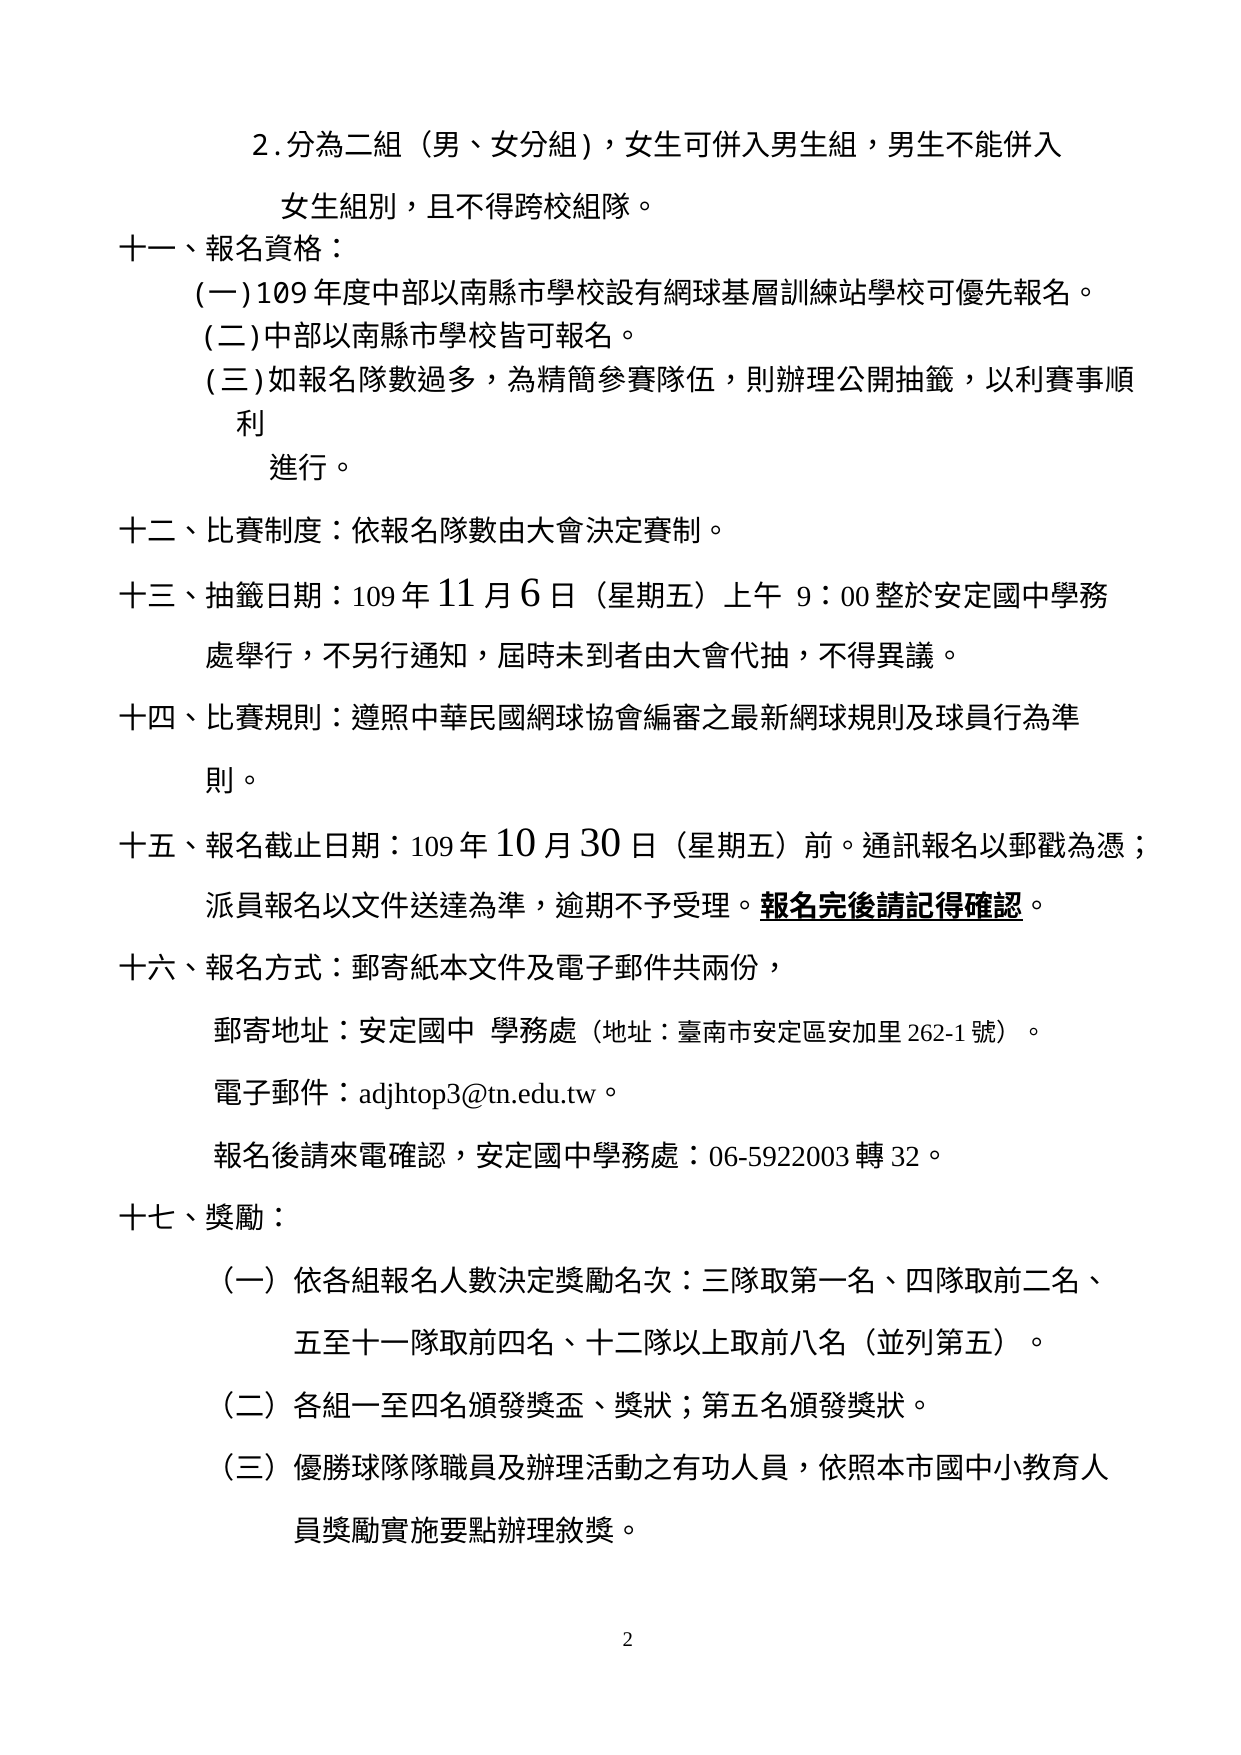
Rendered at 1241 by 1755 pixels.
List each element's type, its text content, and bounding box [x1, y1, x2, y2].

text (三)如報名隊數過多，為精簡參賽隊伍，則辦理公開抽籤，以利賽事順利 [147, 356, 1137, 443]
text 十七、獎勵： [118, 1174, 1137, 1237]
text 十四、比賽規則：遵照中華民國網球協會編審之最新網球規則及球員行為準 [118, 674, 1137, 737]
text （三）優勝球隊隊職員及辦理活動之有功人員，依照本市國中小教育人員獎勵實施要點辦理敘獎。 [118, 1424, 1137, 1549]
text 則。 [118, 737, 1137, 799]
text 十三、抽籤日期：109年11月6日（星期五）上午 9：00整於安定國中學務處舉行，不另行通知，屆時未到者由大會代抽，不得異議。 [118, 549, 1137, 674]
text 十五、報名截止日期：109年10月30日（星期五）前。通訊報名以郵戳為憑；派員報名以文件送達為準，逾期不予受理。報名完後請記得確認。 [118, 799, 1137, 924]
text (一)109年度中部以南縣市學校設有網球基層訓練站學校可優先報名。 [147, 268, 1137, 312]
text 十六、報名方式：郵寄紙本文件及電子郵件共兩份， [118, 924, 1137, 987]
text 十二、比賽制度：依報名隊數由大會決定賽制。 [118, 487, 1137, 549]
text (二)中部以南縣市學校皆可報名。 [147, 312, 1137, 356]
text 進行。 [147, 443, 1137, 487]
text 報名後請來電確認，安定國中學務處：06-5922003轉32。 [118, 1112, 1137, 1174]
text 十一、報名資格： [118, 226, 1137, 268]
text 郵寄地址：安定國中 學務處（地址：臺南市安定區安加里262-1號）。 [118, 987, 1137, 1049]
text 電子郵件：adjhtop3@tn.edu.tw。 [118, 1049, 1137, 1112]
text 2.分為二組（男、女分組)，女生可併入男生組，男生不能併入女生組別，且不得跨校組隊。 [251, 101, 1078, 226]
text （一）依各組報名人數決定獎勵名次：三隊取第一名、四隊取前二名、五至十一隊取前四名、十二隊以上取前八名（並列第五）。 [118, 1237, 1137, 1362]
text （二）各組一至四名頒發獎盃、獎狀；第五名頒發獎狀。 [118, 1362, 1137, 1424]
